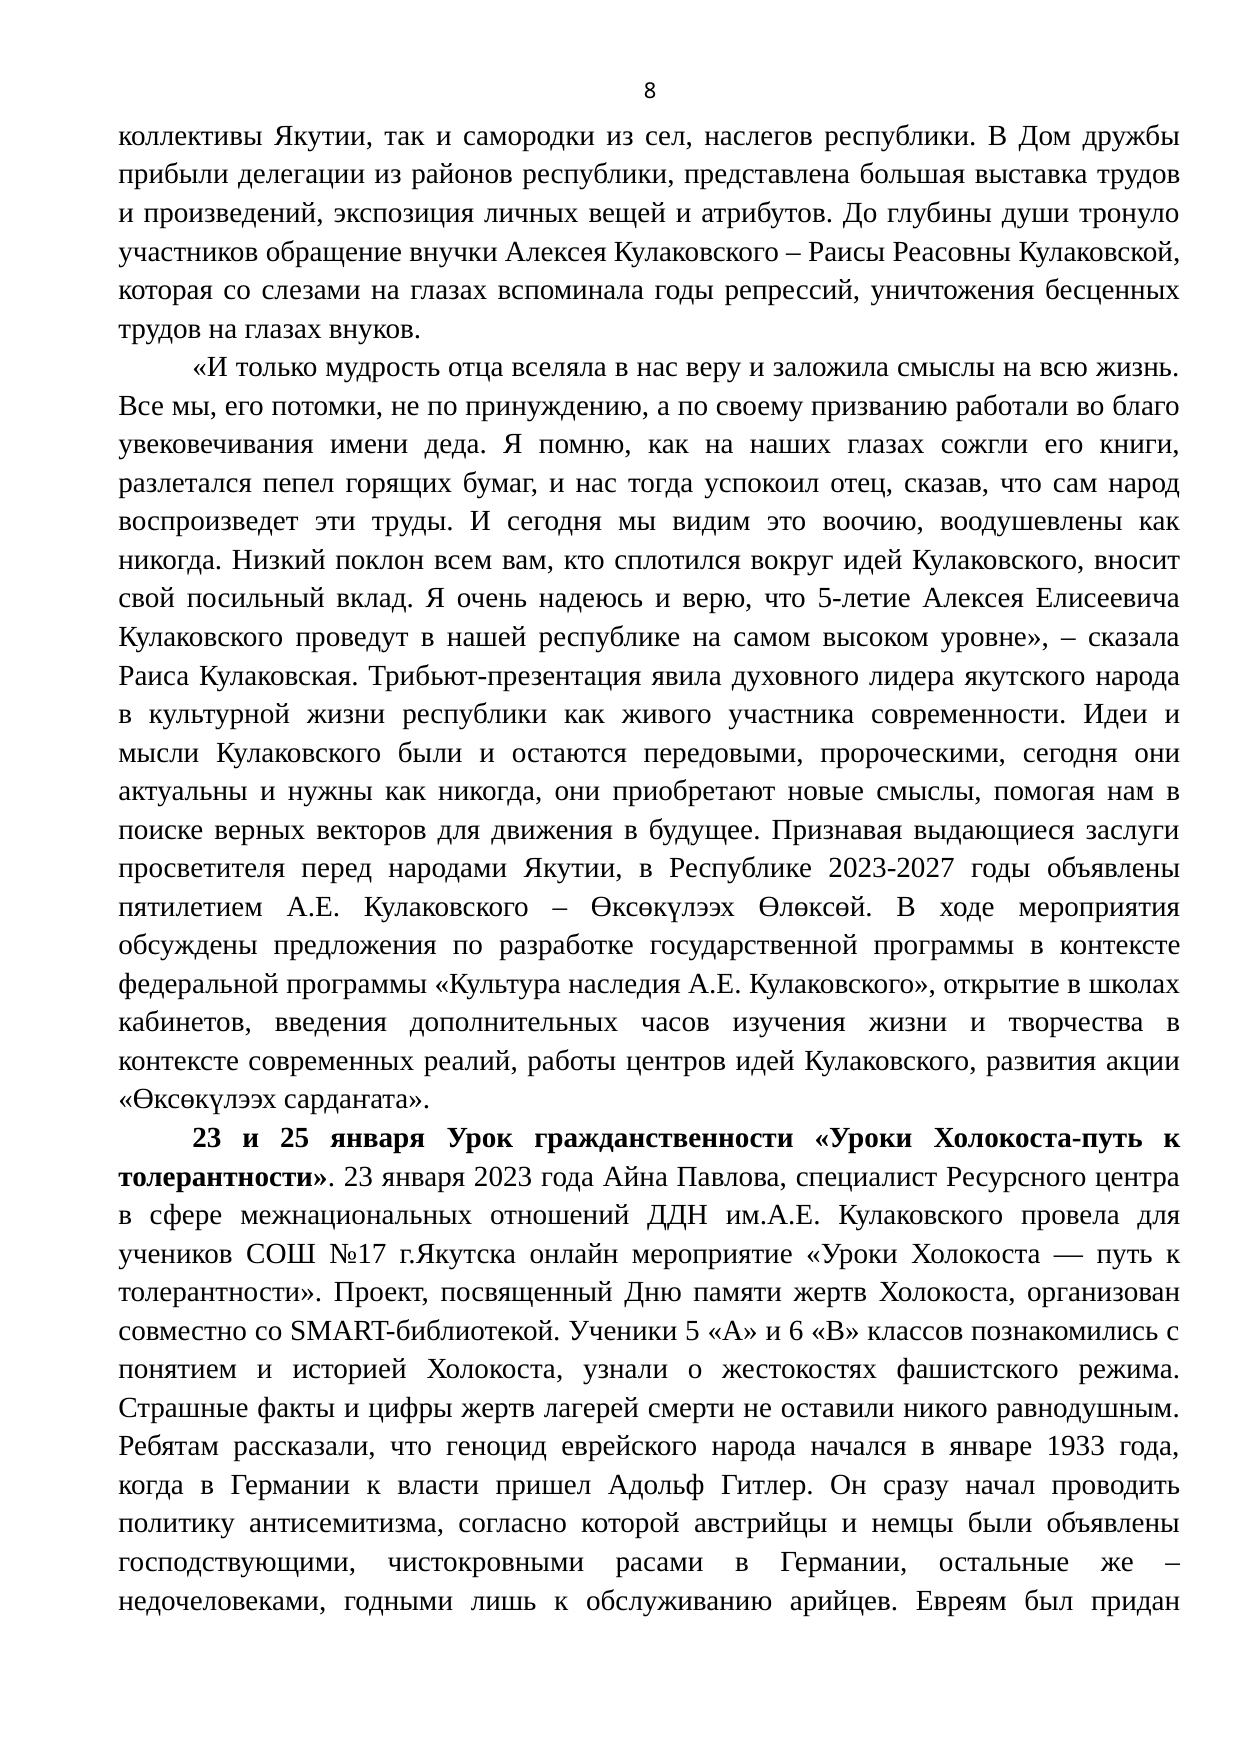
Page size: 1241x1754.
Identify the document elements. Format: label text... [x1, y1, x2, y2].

text «И только мудрость отца вселяла в нас веру и заложила смыслы на всю жизнь. Все мы, его потомки, не по принуждению, а по своему призванию работали во благо увековечивания имени деда. Я помню, как на наших глазах сожгли его книги, разлетался пепел горящих бумаг, и нас тогда успокоил отец, сказав, что сам народ воспроизведет эти труды. И сегодня мы видим это воочию, воодушевлены как никогда. Низкий поклон всем вам, кто сплотился вокруг идей Кулаковского, вносит свой посильный вклад. Я очень надеюсь и верю, что 5-летие Алексея Елисеевича Кулаковского проведут в нашей республике на самом высоком уровне», – сказала Раиса Кулаковская. Трибьют-презентация явила духовного лидера якутского народа в культурной жизни республики как живого участника современности. Идеи и мысли Кулаковского были и остаются передовыми, пророческими, сегодня они актуальны и нужны как никогда, они приобретают новые смыслы, помогая нам в поиске верных векторов для движения в будущее. Признавая выдающиеся заслуги просветителя перед народами Якутии, в Республике 2023-2027 годы объявлены пятилетием А.Е. Кулаковского – Өксөкүлээх Өлөксөй. В ходе мероприятия обсуждены предложения по разработке государственной программы в контексте федеральной программы «Культура наследия А.Е. Кулаковского», открытие в школах кабинетов, введения дополнительных часов изучения жизни и творчества в контексте современных реалий, работы центров идей Кулаковского, развития акции «Өксөкүлээх сардаҥата». [118, 349, 1181, 1115]
text коллективы Якутии, так и самородки из сел, наслегов республики. В Дом дружбы прибыли делегации из районов республики, представлена большая выставка трудов и произведений, экспозиция личных вещей и атрибутов. До глубины души тронуло участников обращение внучки Алексея Кулаковского – Раисы Реасовны Кулаковской, которая со слезами на глазах вспоминала годы репрессий, уничтожения бесценных трудов на глазах внуков. [118, 118, 1181, 344]
text 23 и 25 января Урок гражданственности «Уроки Холокоста-путь к толерантности». 23 января 2023 года Айна Павлова, специалист Ресурсного центра в сфере межнациональных отношений ДДН им.А.Е. Кулаковского провела для учеников СОШ №17 г.Якутска онлайн мероприятие «Уроки Холокоста — путь к толерантности». Проект, посвященный Дню памяти жертв Холокоста, организован совместно со SMART-библиотекой. Ученики 5 «А» и 6 «В» классов познакомились с понятием и историей Холокоста, узнали о жестокостях фашистского режима. Страшные факты и цифры жертв лагерей смерти не оставили никого равнодушным. Ребятам рассказали, что геноцид еврейского народа начался в январе 1933 года, когда в Германии к власти пришел Адольф Гитлер. Он сразу начал проводить политику антисемитизма, согласно которой австрийцы и немцы были объявлены господствующими, чистокровными расами в Германии, остальные же – недочеловеками, годными лишь к обслуживанию арийцев. Евреям был придан [118, 1120, 1181, 1616]
